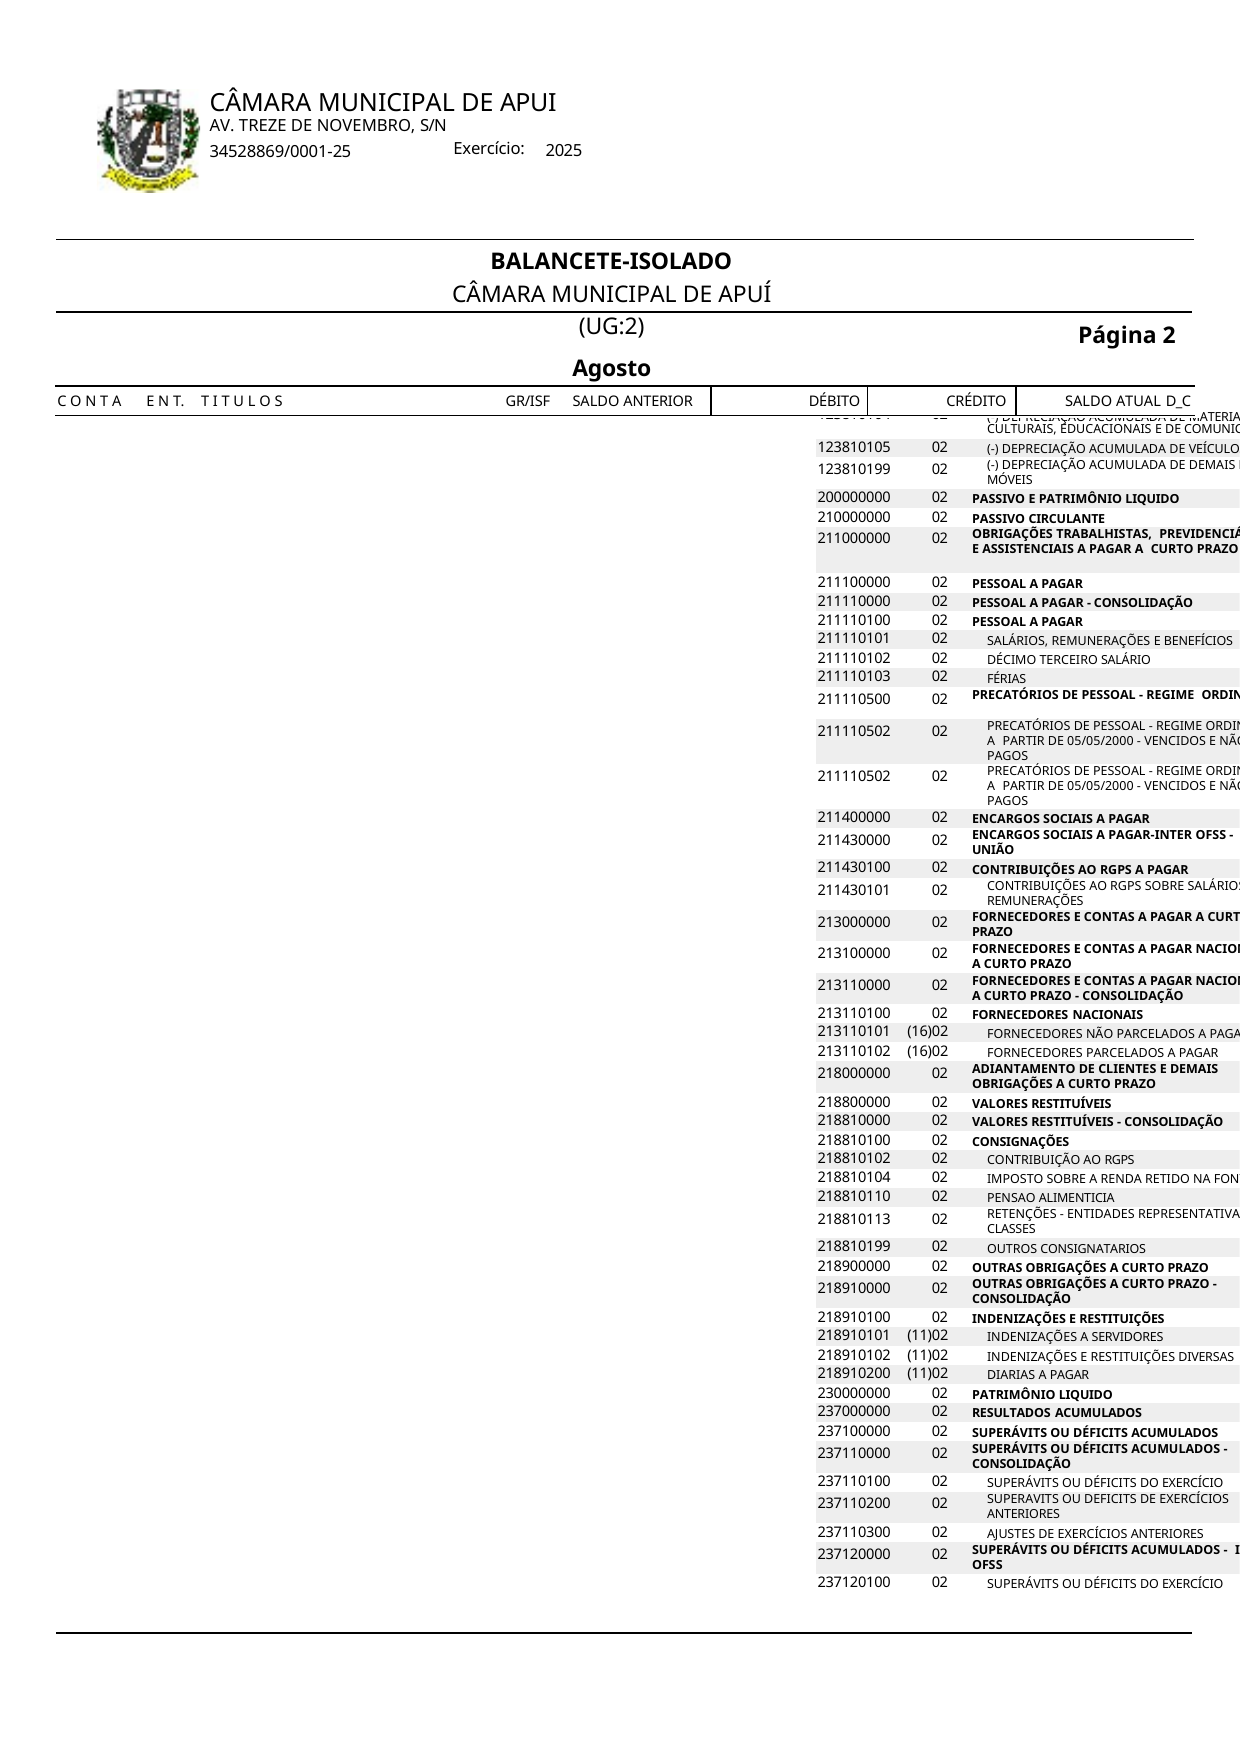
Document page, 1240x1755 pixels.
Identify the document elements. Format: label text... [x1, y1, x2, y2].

table_cell PRECATÓRIOS DE PESSOAL - REGIME ORDINÁRIO [960, 687, 1240, 719]
table_cell 211110103 [816, 668, 898, 687]
table_cell 02 [898, 668, 960, 687]
table_cell 237110100 [816, 1473, 898, 1492]
table_cell INDENIZAÇÕES E RESTITUIÇÕES [960, 1308, 1240, 1327]
table_cell SUPERAVITS OU DEFICITS DE EXERCÍCIOS ANTERIORES [960, 1492, 1240, 1523]
table_cell 02 [898, 973, 960, 1004]
table_cell 02 [898, 828, 960, 859]
subtitle BALANCETE-ISOLADO [421, 245, 801, 276]
table_cell SUPERÁVITS OU DÉFICITS ACUMULADOS - CONSOLIDAÇÃO [960, 1441, 1240, 1473]
table_cell 02 [898, 859, 960, 878]
table_cell RESULTADOS ACUMULADOS [960, 1403, 1240, 1422]
table_cell (11)02 [898, 1365, 960, 1384]
table_cell 213100000 [816, 941, 898, 973]
table_cell FORNECEDORES E CONTAS A PAGAR NACIONAIS A CURTO PRAZO [960, 941, 1240, 973]
table_cell FORNECEDORES PARCELADOS A PAGAR [960, 1042, 1240, 1061]
table_cell 02 [898, 508, 960, 527]
table_cell 02 [898, 1188, 960, 1207]
table_cell 213110102 [816, 1042, 898, 1061]
table_cell 02 [898, 1473, 960, 1492]
table_cell 211430101 [816, 878, 898, 910]
table_cell 02 [898, 1093, 960, 1112]
table_header CRÉDITO [868, 387, 1015, 414]
table_cell 02 [898, 1131, 960, 1150]
table_cell 213110000 [816, 973, 898, 1004]
table_header 02 [898, 418, 960, 425]
table_cell 211110502 [816, 764, 898, 809]
table_cell RETENÇÕES - ENTIDADES REPRESENTATIVAS DE CLASSES [960, 1207, 1240, 1238]
table_cell FORNECEDORES NACIONAIS [960, 1004, 1240, 1023]
subtitle Agosto [422, 352, 801, 383]
table_cell PESSOAL A PAGAR [960, 611, 1240, 630]
table_cell 218910101 [816, 1327, 898, 1346]
table_cell 02 [898, 910, 960, 941]
table_cell OUTRAS OBRIGAÇÕES A CURTO PRAZO - CONSOLIDAÇÃO [960, 1276, 1240, 1308]
table_cell 02 [898, 649, 960, 668]
table_header T I T U L O S [193, 387, 396, 414]
table_cell 218810100 [816, 1131, 898, 1150]
table_cell OUTRAS OBRIGAÇÕES A CURTO PRAZO [960, 1257, 1240, 1276]
table_cell 211000000 [816, 527, 898, 573]
table_cell SUPERÁVITS OU DÉFICITS DO EXERCÍCIO [960, 1574, 1240, 1593]
subtitle Agosto [48, 385, 1200, 418]
table_cell 02 [898, 764, 960, 809]
table_cell 211400000 [816, 809, 898, 828]
table_cell 02 [898, 1384, 960, 1403]
table_cell 02 [898, 1542, 960, 1574]
table_header SALDO ANTERIOR [562, 387, 710, 414]
table_cell FORNECEDORES NÃO PARCELADOS A PAGAR [960, 1023, 1240, 1042]
table_cell 02 [898, 1150, 960, 1169]
table_cell INDENIZAÇÕES A SERVIDORES [960, 1327, 1240, 1346]
table_cell 02 [898, 1523, 960, 1542]
table_header UTENSÍLIOS (-) DEPRECIAÇÃO ACUMULADA DE MATERIAIS [960, 392, 1240, 425]
table_cell AJUSTES DE EXERCÍCIOS ANTERIORES [960, 1523, 1240, 1542]
table_cell PATRIMÔNIO LIQUIDO [960, 1384, 1240, 1403]
table_cell 02 [898, 878, 960, 910]
text CÂMARA MUNICIPAL DE APUÍ [422, 278, 801, 311]
table_cell 237110200 [816, 1492, 898, 1523]
table_cell 02 [898, 439, 960, 457]
table_cell 123810199 [816, 458, 898, 489]
table_cell PASSIVO E PATRIMÔNIO LIQUIDO [960, 489, 1240, 508]
table_cell 211110100 [816, 611, 898, 630]
table_cell 02 [898, 489, 960, 508]
table_cell IMPOSTO SOBRE A RENDA RETIDO NA FONTE - IRRF [960, 1169, 1240, 1188]
table_header C O N T A [55, 387, 134, 414]
table_cell 02 [898, 1492, 960, 1523]
text Página 2 [805, 319, 1176, 351]
table_cell (16)02 [898, 1042, 960, 1061]
table_cell 02 [898, 630, 960, 649]
table_cell PESSOAL A PAGAR - CONSOLIDAÇÃO [960, 593, 1240, 611]
table_cell 211110000 [816, 593, 898, 611]
table_cell 02 [898, 687, 960, 719]
table_cell 02 [898, 1061, 960, 1093]
table_cell 02 [898, 458, 960, 489]
table_cell 211110502 [816, 719, 898, 764]
table_cell SUPERÁVITS OU DÉFICITS DO EXERCÍCIO [960, 1473, 1240, 1492]
table_cell 02 [898, 1276, 960, 1308]
table_cell 218000000 [816, 1061, 898, 1093]
table_cell 211430100 [816, 859, 898, 878]
table_cell CONTRIBUIÇÃO AO RGPS [960, 1150, 1240, 1169]
table_cell 218810199 [816, 1238, 898, 1257]
table_cell INDENIZAÇÕES E RESTITUIÇÕES DIVERSAS [960, 1346, 1240, 1365]
table_cell 211110101 [816, 630, 898, 649]
table_cell 218910100 [816, 1308, 898, 1327]
table_cell 02 [898, 1441, 960, 1473]
table_cell 200000000 [816, 489, 898, 508]
table_cell (-) DEPRECIAÇÃO ACUMULADA DE VEÍCULOS [960, 439, 1240, 457]
table_cell 237000000 [816, 1403, 898, 1422]
table_cell ADIANTAMENTO DE CLIENTES E DEMAIS OBRIGAÇÕES A CURTO PRAZO [960, 1061, 1240, 1093]
table_cell SUPERÁVITS OU DÉFICITS ACUMULADOS [960, 1422, 1240, 1441]
table_cell 02 [898, 574, 960, 592]
table_cell ENCARGOS SOCIAIS A PAGAR [960, 809, 1240, 828]
table_cell SALÁRIOS, REMUNERAÇÕES E BENEFÍCIOS [960, 630, 1240, 649]
table_cell FORNECEDORES E CONTAS A PAGAR NACIONAIS A CURTO PRAZO - CONSOLIDAÇÃO [960, 973, 1240, 1004]
table_cell 211110500 [816, 687, 898, 719]
table_header DÉBITO [712, 387, 867, 414]
table_cell 210000000 [816, 508, 898, 527]
table_cell 211430000 [816, 828, 898, 859]
table_cell (11)02 [898, 1346, 960, 1365]
table_header GR/ISF [396, 387, 562, 414]
table_cell 230000000 [816, 1384, 898, 1403]
table_cell 218810000 [816, 1112, 898, 1131]
table_cell DIARIAS A PAGAR [960, 1365, 1240, 1384]
table_cell PESSOAL A PAGAR [960, 574, 1240, 592]
table_cell 211110102 [816, 649, 898, 668]
table_cell PRECATÓRIOS DE PESSOAL - REGIME ORDINÁRIO - A PARTIR DE 05/05/2000 - VENCIDOS E NÃO PAGOS [960, 764, 1240, 809]
table_cell CONTRIBUIÇÕES AO RGPS SOBRE SALÁRIOS E REMUNERAÇÕES [960, 878, 1240, 910]
table_cell 213000000 [816, 910, 898, 941]
table_cell CONSIGNAÇÕES [960, 1131, 1240, 1150]
table_header SALDO ATUAL D_C [1017, 387, 1195, 414]
table_cell 218910102 [816, 1346, 898, 1365]
table_cell 211100000 [816, 574, 898, 592]
table_cell OUTROS CONSIGNATARIOS [960, 1238, 1240, 1257]
table_cell PASSIVO CIRCULANTE [960, 508, 1240, 527]
table_cell 213110101 [816, 1023, 898, 1042]
table_header E N T. [134, 387, 193, 414]
table_header 123810104 [816, 418, 898, 425]
table_cell VALORES RESTITUÍVEIS [960, 1093, 1240, 1112]
table_cell 218810110 [816, 1188, 898, 1207]
table_cell 237100000 [816, 1422, 898, 1441]
table_cell 237110300 [816, 1523, 898, 1542]
table_cell 02 [898, 1422, 960, 1441]
table_cell 02 [898, 1574, 960, 1593]
table_cell [898, 425, 960, 438]
table_cell 123810105 [816, 439, 898, 457]
table_cell OBRIGAÇÕES TRABALHISTAS, PREVIDENCIÁRIAS E ASSISTENCIAIS A PAGAR A CURTO PRAZO [960, 527, 1240, 573]
table_cell 218910200 [816, 1365, 898, 1384]
table_cell (-) DEPRECIAÇÃO ACUMULADA DE DEMAIS BENS MÓVEIS [960, 458, 1240, 489]
table_cell PENSAO ALIMENTICIA [960, 1188, 1240, 1207]
table_cell 237110000 [816, 1441, 898, 1473]
table_cell [816, 425, 898, 438]
table_cell 02 [898, 1257, 960, 1276]
table_cell SUPERÁVITS OU DÉFICITS ACUMULADOS - INTRA OFSS [960, 1542, 1240, 1574]
table_cell 02 [898, 611, 960, 630]
table_cell PRECATÓRIOS DE PESSOAL - REGIME ORDINÁRIO - A PARTIR DE 05/05/2000 - VENCIDOS E NÃO PAGOS [960, 719, 1240, 764]
table_cell CULTURAIS, EDUCACIONAIS E DE COMUNICAÇÃO [960, 425, 1240, 438]
table_cell 218810102 [816, 1150, 898, 1169]
table_cell 02 [898, 719, 960, 764]
table_cell 218810113 [816, 1207, 898, 1238]
table_cell (16)02 [898, 1023, 960, 1042]
table_cell 02 [898, 1207, 960, 1238]
table_cell VALORES RESTITUÍVEIS - CONSOLIDAÇÃO [960, 1112, 1240, 1131]
table_cell 218910000 [816, 1276, 898, 1308]
table_cell 02 [898, 1403, 960, 1422]
table_cell 218900000 [816, 1257, 898, 1276]
table_cell 218800000 [816, 1093, 898, 1112]
table_cell 02 [898, 1004, 960, 1023]
table_cell 02 [898, 1238, 960, 1257]
table_cell 02 [898, 809, 960, 828]
table_cell ENCARGOS SOCIAIS A PAGAR-INTER OFSS - UNIÃO [960, 828, 1240, 859]
table_cell (11)02 [898, 1327, 960, 1346]
table_cell 02 [898, 1169, 960, 1188]
table_cell 02 [898, 527, 960, 573]
table_cell 237120000 [816, 1542, 898, 1574]
table_cell 02 [898, 1112, 960, 1131]
table_cell 213110100 [816, 1004, 898, 1023]
text (UG:2) [422, 313, 801, 341]
table_cell 02 [898, 941, 960, 973]
table_cell 02 [898, 1308, 960, 1327]
table_cell DÉCIMO TERCEIRO SALÁRIO [960, 649, 1240, 668]
table_cell FORNECEDORES E CONTAS A PAGAR A CURTO PRAZO [960, 910, 1240, 941]
table_cell 02 [898, 593, 960, 611]
table_cell 218810104 [816, 1169, 898, 1188]
table_cell CONTRIBUIÇÕES AO RGPS A PAGAR [960, 859, 1240, 878]
table_cell FÉRIAS [960, 668, 1240, 687]
table_cell 237120100 [816, 1574, 898, 1593]
